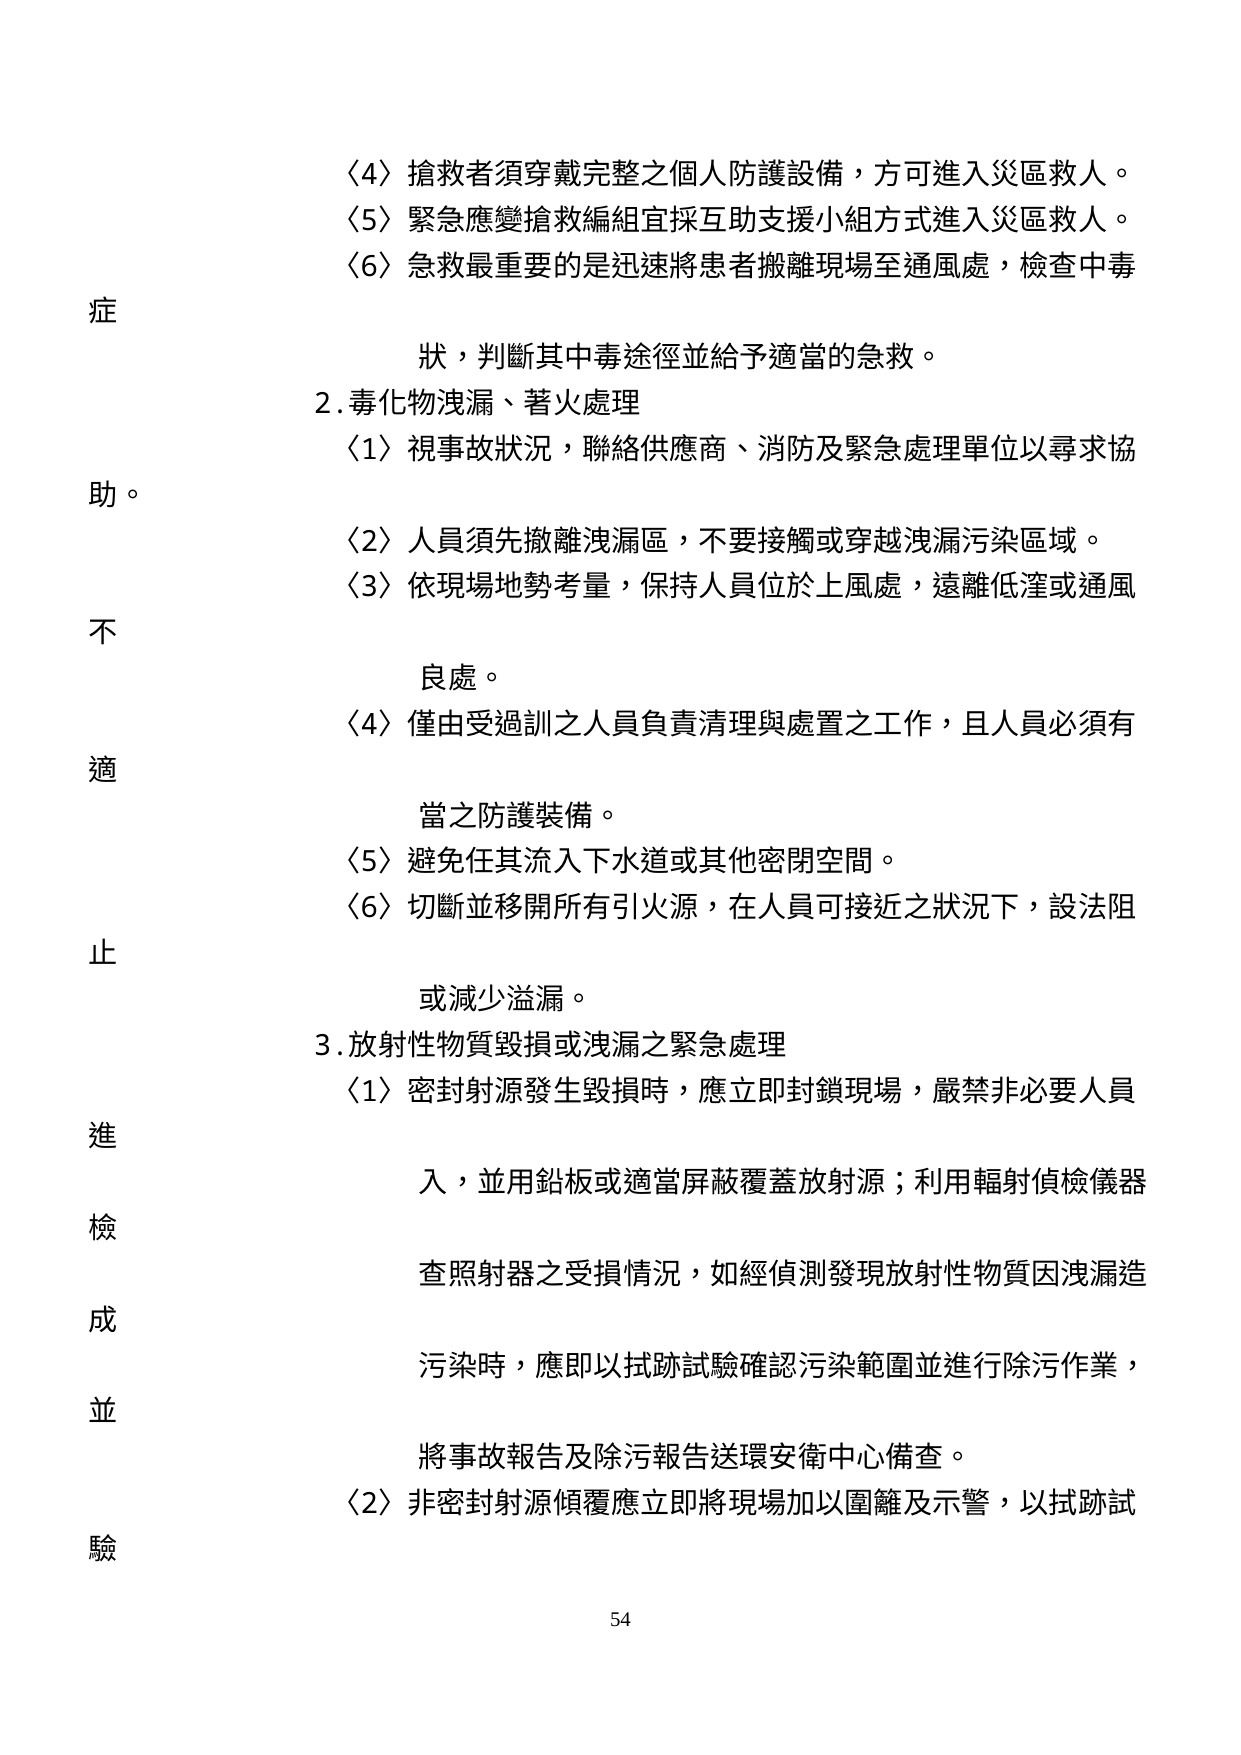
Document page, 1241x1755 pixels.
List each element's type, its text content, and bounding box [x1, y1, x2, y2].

text 入，並用鉛板或適當屏蔽覆蓋放射源；利用輻射偵檢儀器檢 [89, 1156, 1152, 1248]
text 〈3〉依現場地勢考量，保持人員位於上風處，遠離低漥或通風不 [89, 560, 1152, 652]
text 〈2〉人員須先撤離洩漏區，不要接觸或穿越洩漏污染區域。 [89, 514, 1152, 560]
text 2.毒化物洩漏、著火處理 [89, 377, 1152, 423]
text 將事故報告及除污報告送環安衛中心備查。 [89, 1431, 1152, 1477]
text 當之防護裝備。 [89, 789, 1152, 835]
text 〈6〉急救最重要的是迅速將患者搬離現場至通風處，檢查中毒症 [89, 239, 1152, 331]
text 污染時，應即以拭跡試驗確認污染範圍並進行除污作業，並 [89, 1339, 1152, 1431]
text 或減少溢漏。 [89, 973, 1152, 1018]
text 3.放射性物質毀損或洩漏之緊急處理 [89, 1018, 1152, 1064]
text 〈5〉緊急應變搶救編組宜採互助支援小組方式進入災區救人。 [89, 193, 1152, 239]
text 〈1〉密封射源發生毀損時，應立即封鎖現場，嚴禁非必要人員進 [89, 1064, 1152, 1156]
text 〈2〉非密封射源傾覆應立即將現場加以圍籬及示警，以拭跡試驗 [89, 1477, 1152, 1568]
text 良處。 [89, 652, 1152, 698]
text 狀，判斷其中毒途徑並給予適當的急救。 [89, 331, 1152, 377]
text 〈4〉僅由受過訓之人員負責清理與處置之工作，且人員必須有適 [89, 698, 1152, 789]
text 〈1〉視事故狀況，聯絡供應商、消防及緊急處理單位以尋求協助。 [89, 423, 1152, 514]
text 〈6〉切斷並移開所有引火源，在人員可接近之狀況下，設法阻止 [89, 881, 1152, 973]
text 〈4〉搶救者須穿戴完整之個人防護設備，方可進入災區救人。 [89, 148, 1152, 193]
text 〈5〉避免任其流入下水道或其他密閉空間。 [89, 835, 1152, 881]
text 查照射器之受損情況，如經偵測發現放射性物質因洩漏造成 [89, 1248, 1152, 1339]
